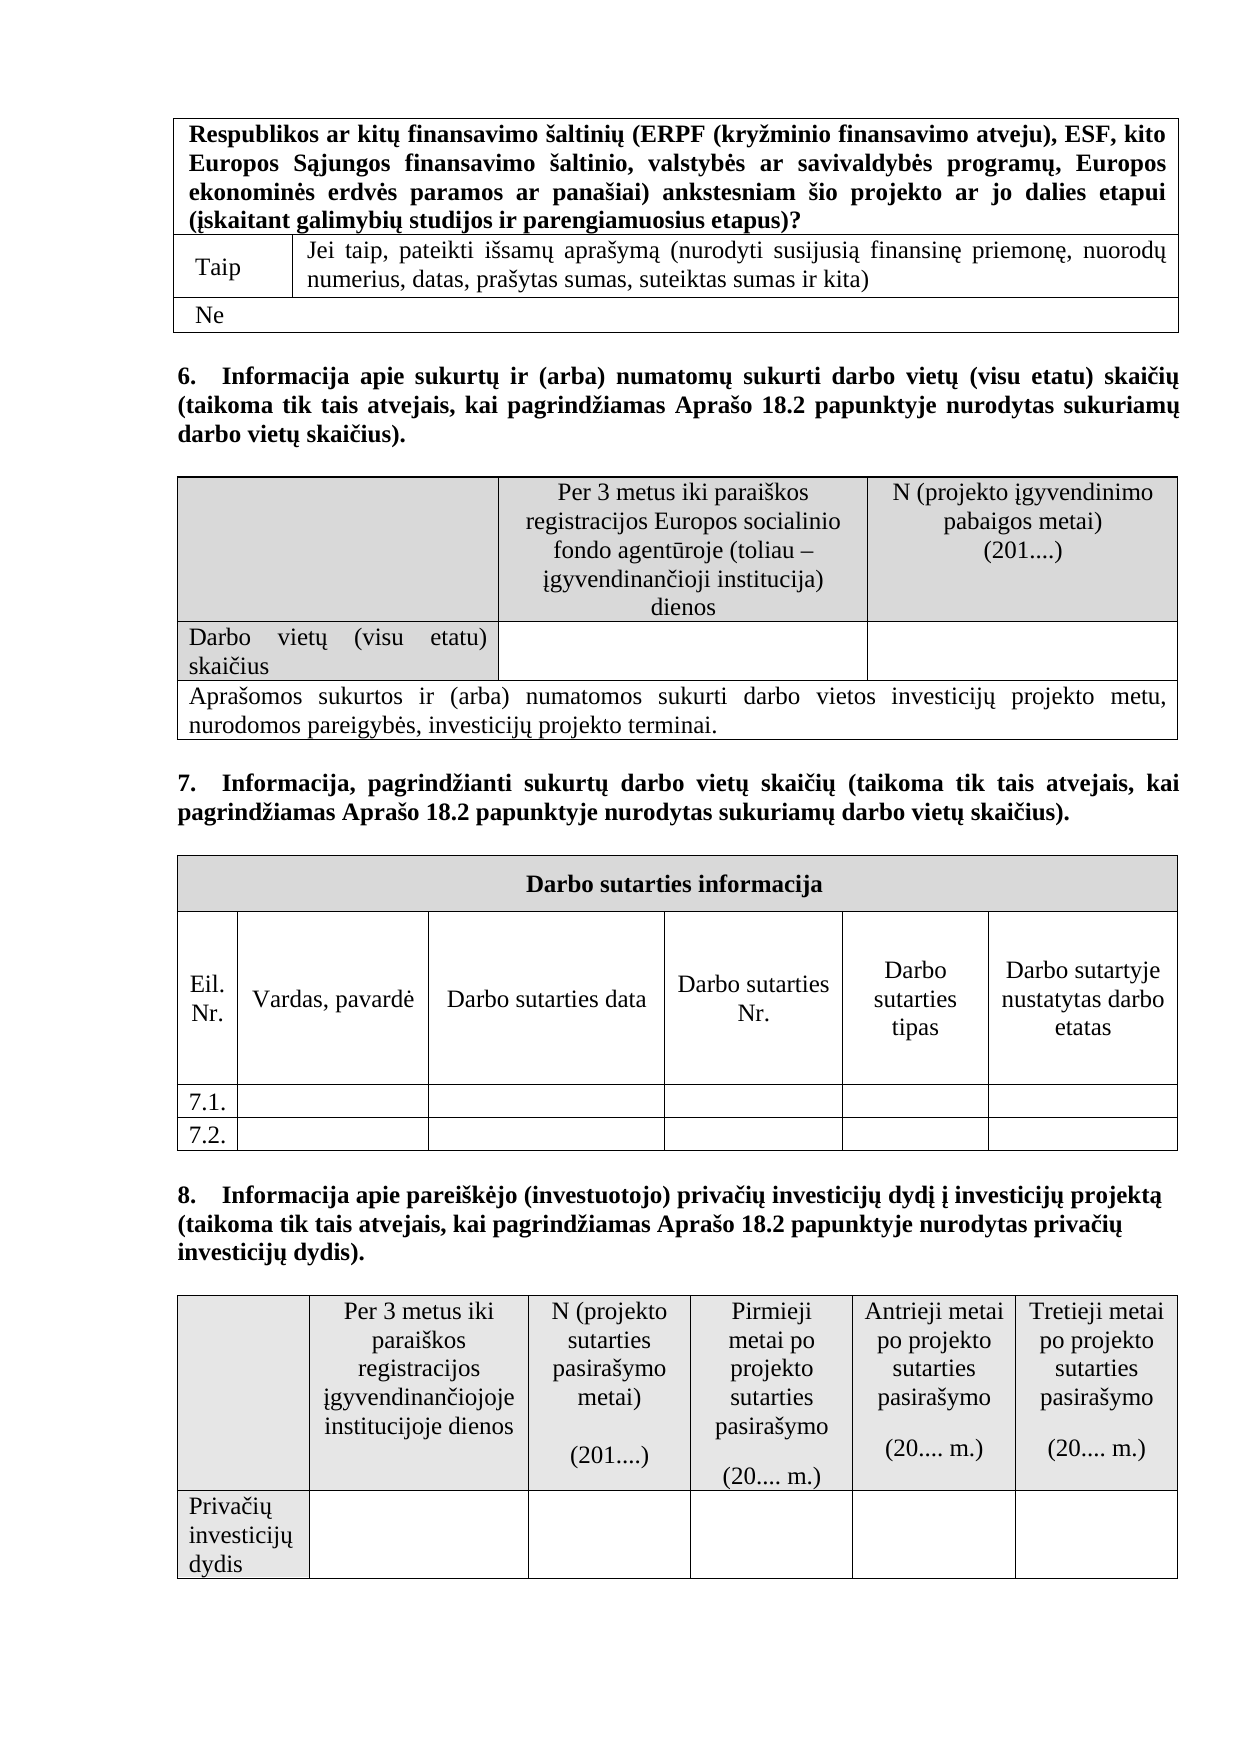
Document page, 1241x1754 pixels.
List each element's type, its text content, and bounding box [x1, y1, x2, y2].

table_cell Jei taip, pateikti išsamų aprašymą (nurodyti susijusią finansinę priemonę, nuorodų numerius, datas, prašytas sumas, suteiktas sumas ir kita) [293, 235, 1178, 297]
text 8. Informacija apie pareiškėjo (investuotojo) privačių investicijų dydį į investicijų projektą (taikoma tik tais atvejais, kai pagrindžiamas Aprašo 18.2 papunktyje nurodytas privačių investicijų dydis). [177, 1180, 1181, 1266]
table_cell 7.2. [178, 1118, 237, 1150]
table_header Per 3 metus iki paraiškos registracijos įgyvendinančiojoje institucijoje dienos [310, 1296, 528, 1490]
table_header N (projekto įgyvendinimo pabaigos metai) (201....) [868, 478, 1177, 621]
table_cell [310, 1491, 528, 1577]
table_header [178, 1296, 309, 1490]
table_cell [429, 1085, 664, 1117]
table_header Pirmieji metai po projekto sutarties pasirašymo (20.... m.) [691, 1296, 852, 1490]
table_header Tretieji metai po projekto sutarties pasirašymo (20.... m.) [1016, 1296, 1177, 1490]
table_cell Taip [174, 235, 292, 297]
table_cell Darbo vietų (visu etatu) skaičius [178, 622, 498, 680]
table_header N (projekto sutarties pasirašymo metai) (201....) [529, 1296, 690, 1490]
table_cell [429, 1118, 664, 1150]
table_cell [843, 1085, 988, 1117]
table_cell [691, 1491, 852, 1577]
table_cell [868, 622, 1177, 680]
table_cell [665, 1118, 842, 1150]
table_cell Darbo sutartyje nustatytas darbo etatas [989, 912, 1177, 1084]
table_cell Aprašomos sukurtos ir (arba) numatomos sukurti darbo vietos investicijų projekto metu, nurodomos pareigybės, investicijų projekto terminai. [178, 681, 1177, 739]
table_cell [989, 1085, 1177, 1117]
table_cell Darbo sutarties Nr. [665, 912, 842, 1084]
table_cell 7.1. [178, 1085, 237, 1117]
table_cell Eil. Nr. [178, 912, 237, 1084]
table_cell Darbo sutarties data [429, 912, 664, 1084]
table_cell [665, 1085, 842, 1117]
table_cell [843, 1118, 988, 1150]
table_cell [238, 1118, 428, 1150]
table_cell [989, 1118, 1177, 1150]
table_header Antrieji metai po projekto sutarties pasirašymo (20.... m.) [853, 1296, 1015, 1490]
table_cell Respublikos ar kitų finansavimo šaltinių (ERPF (kryžminio finansavimo atveju), ESF, kito Europos Sąjungos finansavimo šaltinio, valstybės ar savivaldybės programų, Europos ekonominės erdvės paramos ar panašiai) ankstesniam šio projekto ar jo dalies etapui (įskaitant galimybių studijos ir parengiamuosius etapus)? [174, 119, 1178, 234]
table_cell [853, 1491, 1015, 1577]
table_cell [1016, 1491, 1177, 1577]
text 7. Informacija, pagrindžianti sukurtų darbo vietų skaičių (taikoma tik tais atvejais, kai pagrindžiamas Aprašo 18.2 papunktyje nurodytas sukuriamų darbo vietų skaičius). [177, 768, 1181, 826]
text 6. Informacija apie sukurtų ir (arba) numatomų sukurti darbo vietų (visu etatu) skaičių (taikoma tik tais atvejais, kai pagrindžiamas Aprašo 18.2 papunktyje nurodytas sukuriamų darbo vietų skaičius). [177, 361, 1181, 448]
table_cell [529, 1491, 690, 1577]
table_cell Vardas, pavardė [238, 912, 428, 1084]
table_header Darbo sutarties informacija [178, 856, 1177, 911]
table_header [178, 478, 498, 621]
table_cell Privačių investicijų dydis [178, 1491, 309, 1577]
table_cell Darbo sutarties tipas [843, 912, 988, 1084]
table_cell Ne [174, 298, 1178, 332]
table_cell [499, 622, 867, 680]
table_cell [238, 1085, 428, 1117]
table_header Per 3 metus iki paraiškos registracijos Europos socialinio fondo agentūroje (toliau – įgyvendinančioji institucija) dienos [499, 478, 867, 621]
